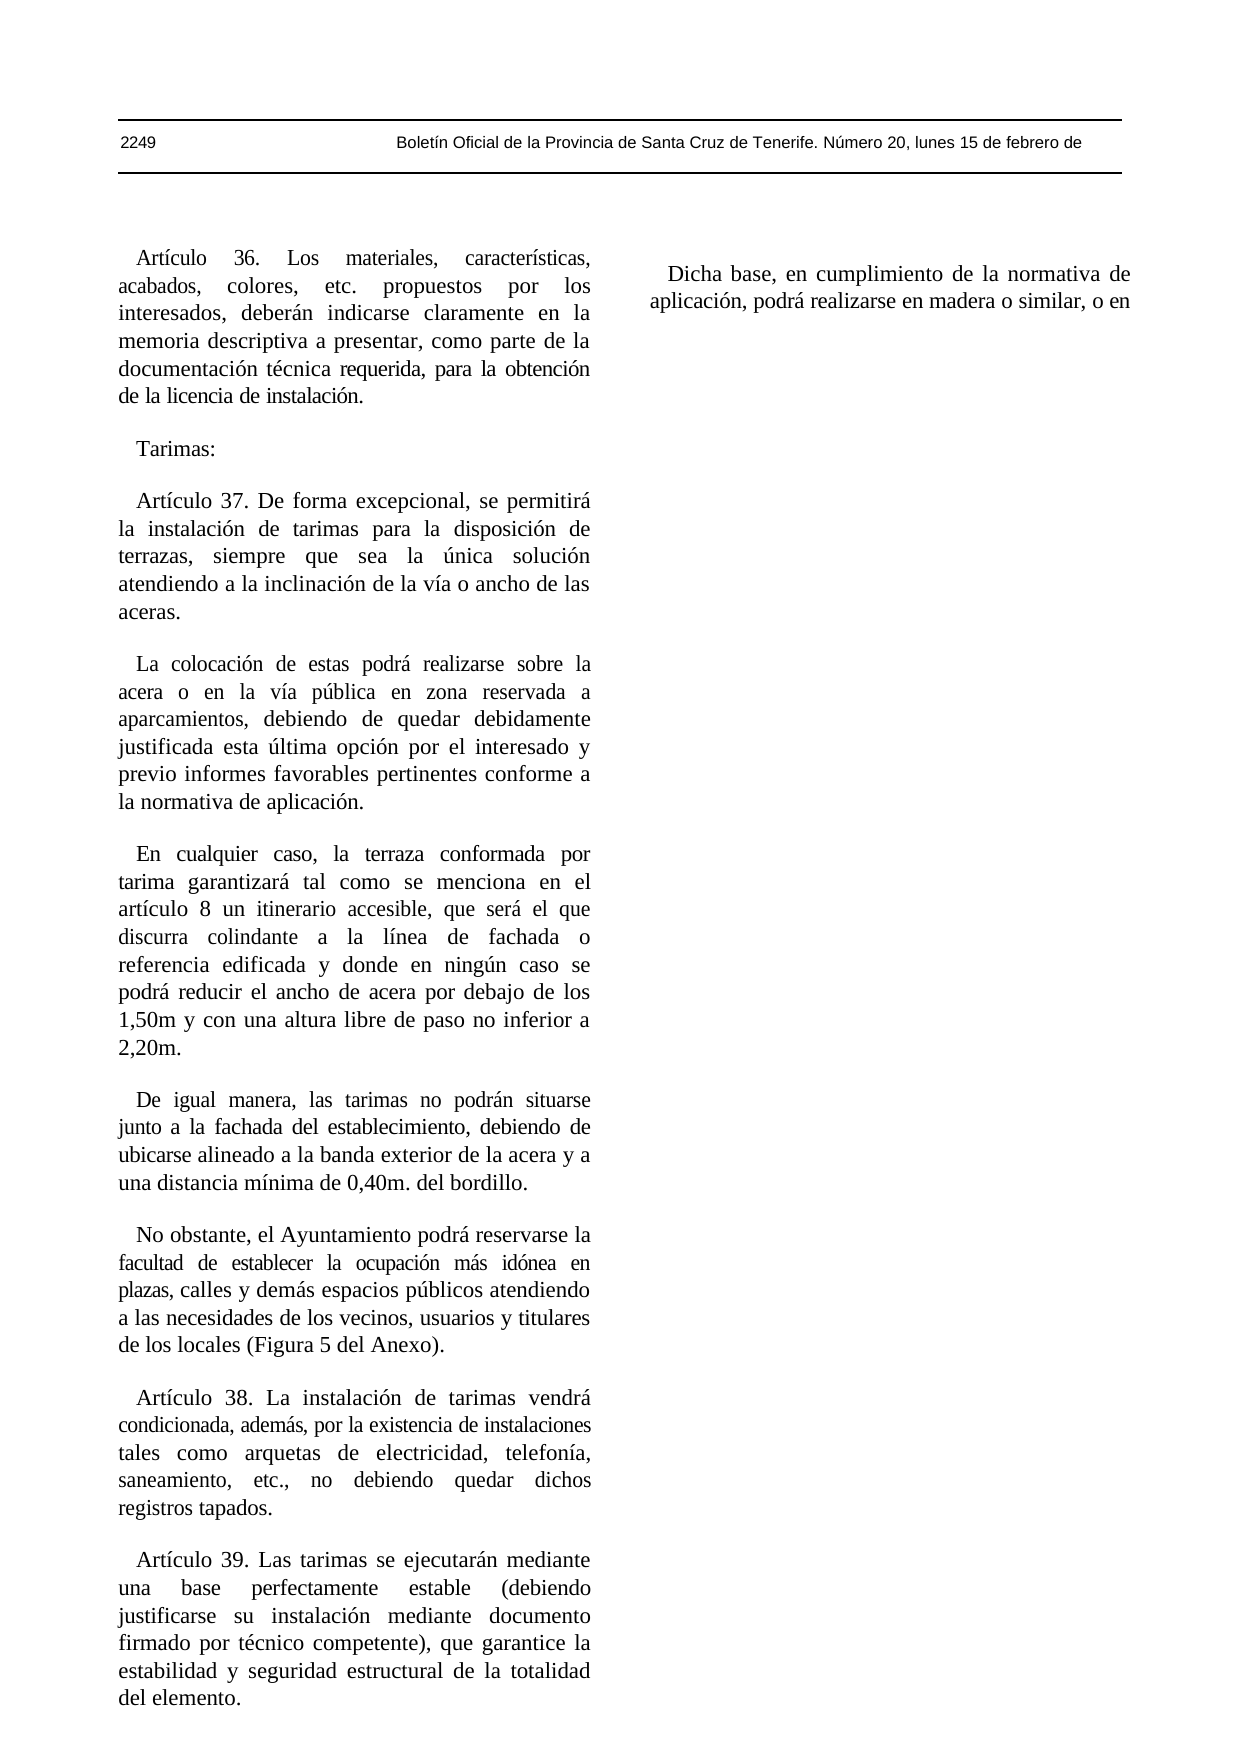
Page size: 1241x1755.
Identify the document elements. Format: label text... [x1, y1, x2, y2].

text Artículo 39. Las tarimas se ejecutarán mediante una base perfectamente estable (debiendo justificarse su instalación mediante documento firmado por técnico competente), que garantice la estabilidad y seguridad estructural de la totalidad del elemento. [118, 1546, 591, 1711]
text Artículo 36. Los materiales, características, acabados, colores, etc. propuestos por los interesados, deberán indicarse claramente en la memoria descriptiva a presentar, como parte de la documentación técnica requerida, para la obtención de la licencia de instalación. [118, 244, 591, 409]
text De igual manera, las tarimas no podrán situarse junto a la fachada del establecimiento, debiendo de ubicarse alineado a la banda exterior de la acera y a una distancia mínima de 0,40m. del bordillo. [118, 1086, 591, 1195]
text La colocación de estas podrá realizarse sobre la acera o en la vía pública en zona reservada a aparcamientos, debiendo de quedar debidamente justificada esta última opción por el interesado y previo informes favorables pertinentes conforme a la normativa de aplicación. [118, 650, 591, 814]
text Tarimas: [136, 434, 596, 461]
text Artículo 37. De forma excepcional, se permitirá la instalación de tarimas para la disposición de terrazas, siempre que sea la única solución atendiendo a la inclinación de la vía o ancho de las aceras. [118, 487, 591, 624]
text Artículo 38. La instalación de tarimas vendrá condicionada, además, por la existencia de instalaciones tales como arquetas de electricidad, telefonía, saneamiento, etc., no debiendo quedar dichos registros tapados. [118, 1384, 592, 1521]
text No obstante, el Ayuntamiento podrá reservarse la facultad de establecer la ocupación más idónea en plazas, calles y demás espacios públicos atendiendo a las necesidades de los vecinos, usuarios y titulares de los locales (Figura 5 del Anexo). [118, 1221, 591, 1358]
text En cualquier caso, la terraza conformada por tarima garantizará tal como se menciona en el artículo 8 un itinerario accesible, que será el que discurra colindante a la línea de fachada o referencia edificada y donde en ningún caso se podrá reducir el ancho de acera por debajo de los 1,50m y con una altura libre de paso no inferior a 2,20m. [118, 840, 591, 1060]
text Dicha base, en cumplimiento de la normativa de aplicación, podrá realizarse en madera o similar, o en [649, 260, 1132, 314]
